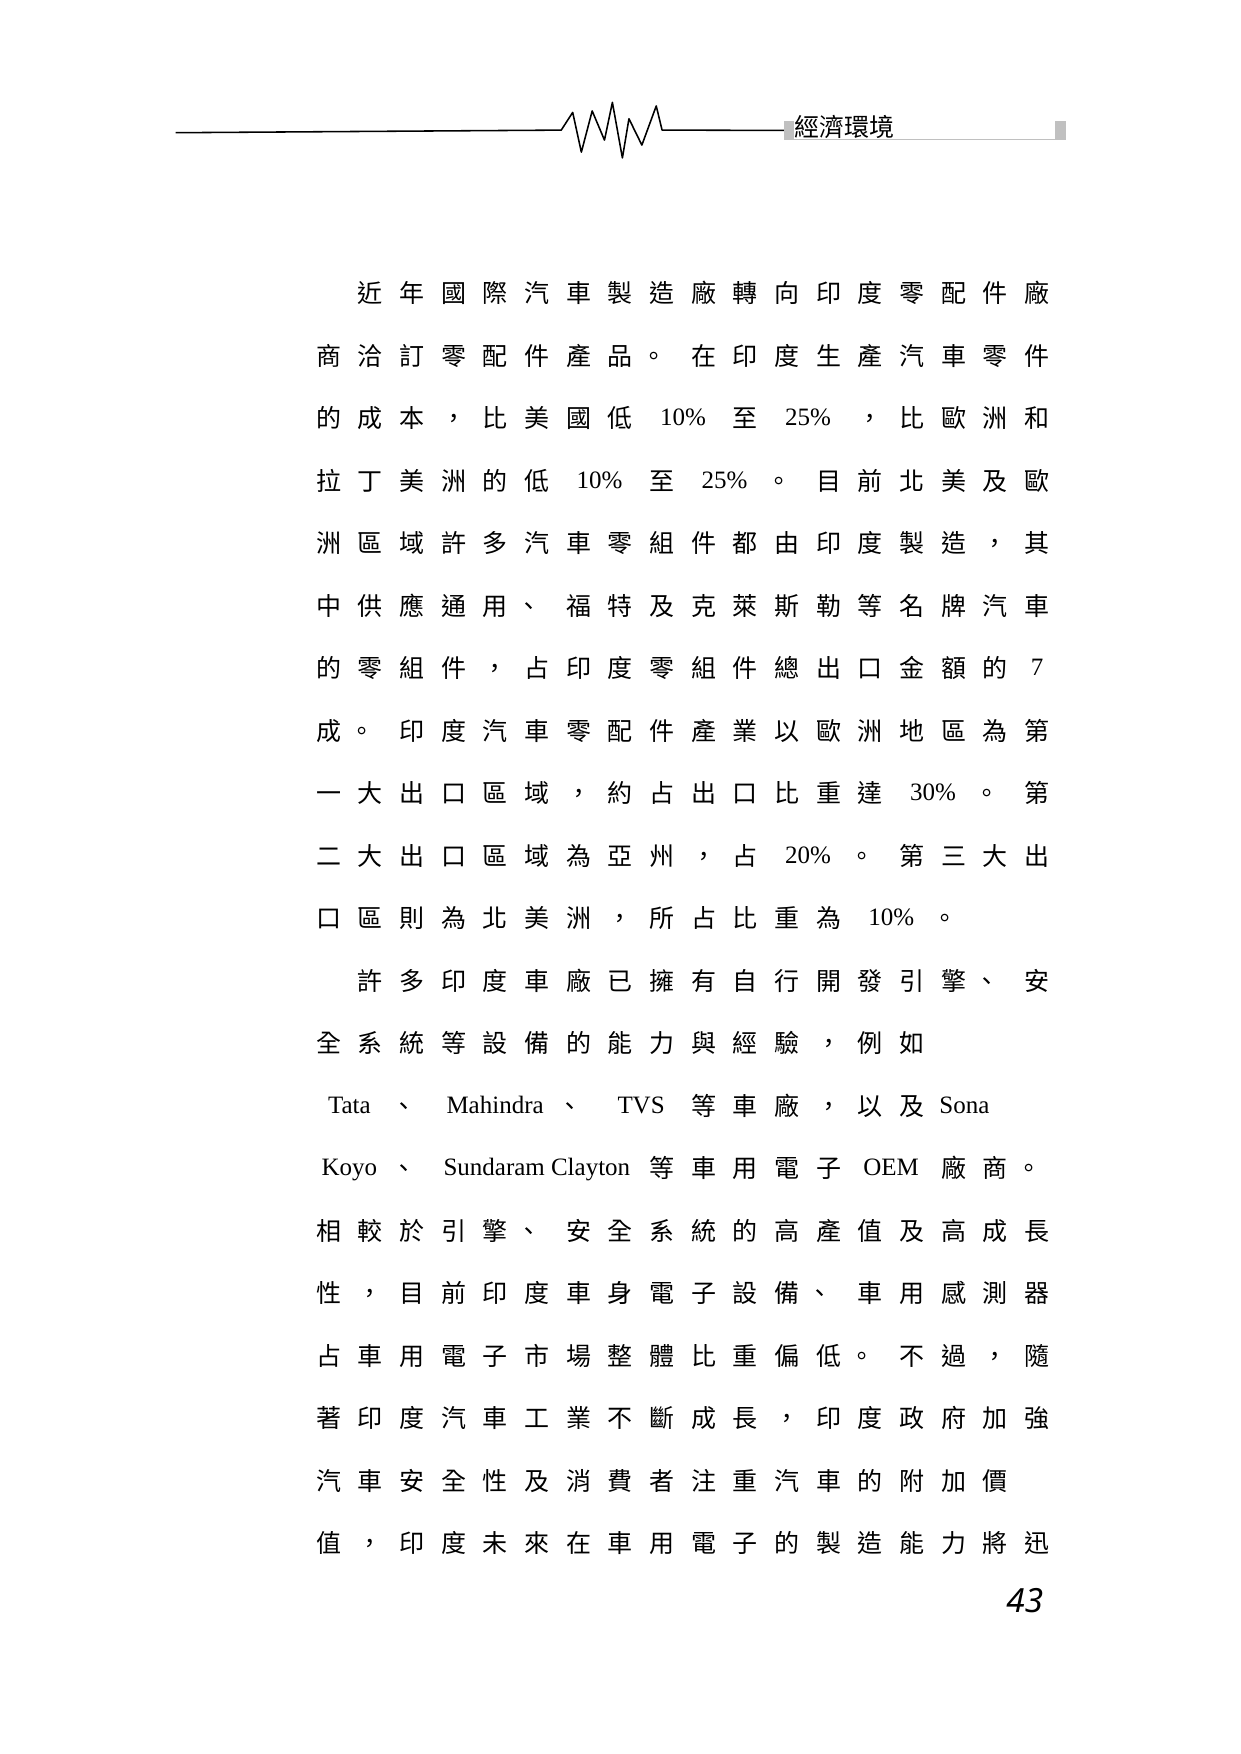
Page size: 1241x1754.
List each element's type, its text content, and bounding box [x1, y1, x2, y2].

text 許多印度車廠已擁有自行開發引擎、安全系統等設備的能力與經驗，例如Tata、Mahindra、TVS等車廠，以及Sona Koyo、Sundaram Clayton等車用電子OEM廠商。相較於引擎、安全系統的高產值及高成長性，目前印度車身電子設備、車用感測器占車用電子市場整體比重偏低。不過，隨著印度汽車工業不斷成長，印度政府加強汽車安全性及消費者注重汽車的附加價值，印度未來在車用電子的製造能力將迅 [281, 938, 1058, 1563]
text 近年國際汽車製造廠轉向印度零配件廠商洽訂零配件產品。在印度生產汽車零件的成本，比美國低10%至25%，比歐洲和拉丁美洲的低10%至25%。目前北美及歐洲區域許多汽車零組件都由印度製造，其中供應通用、福特及克萊斯勒等名牌汽車的零組件，占印度零組件總出口金額的7成。印度汽車零配件產業以歐洲地區為第一大出口區域，約占出口比重達30%。第二大出口區域為亞州，占20%。第三大出口區則為北美洲，所占比重為10%。 [281, 250, 1058, 938]
